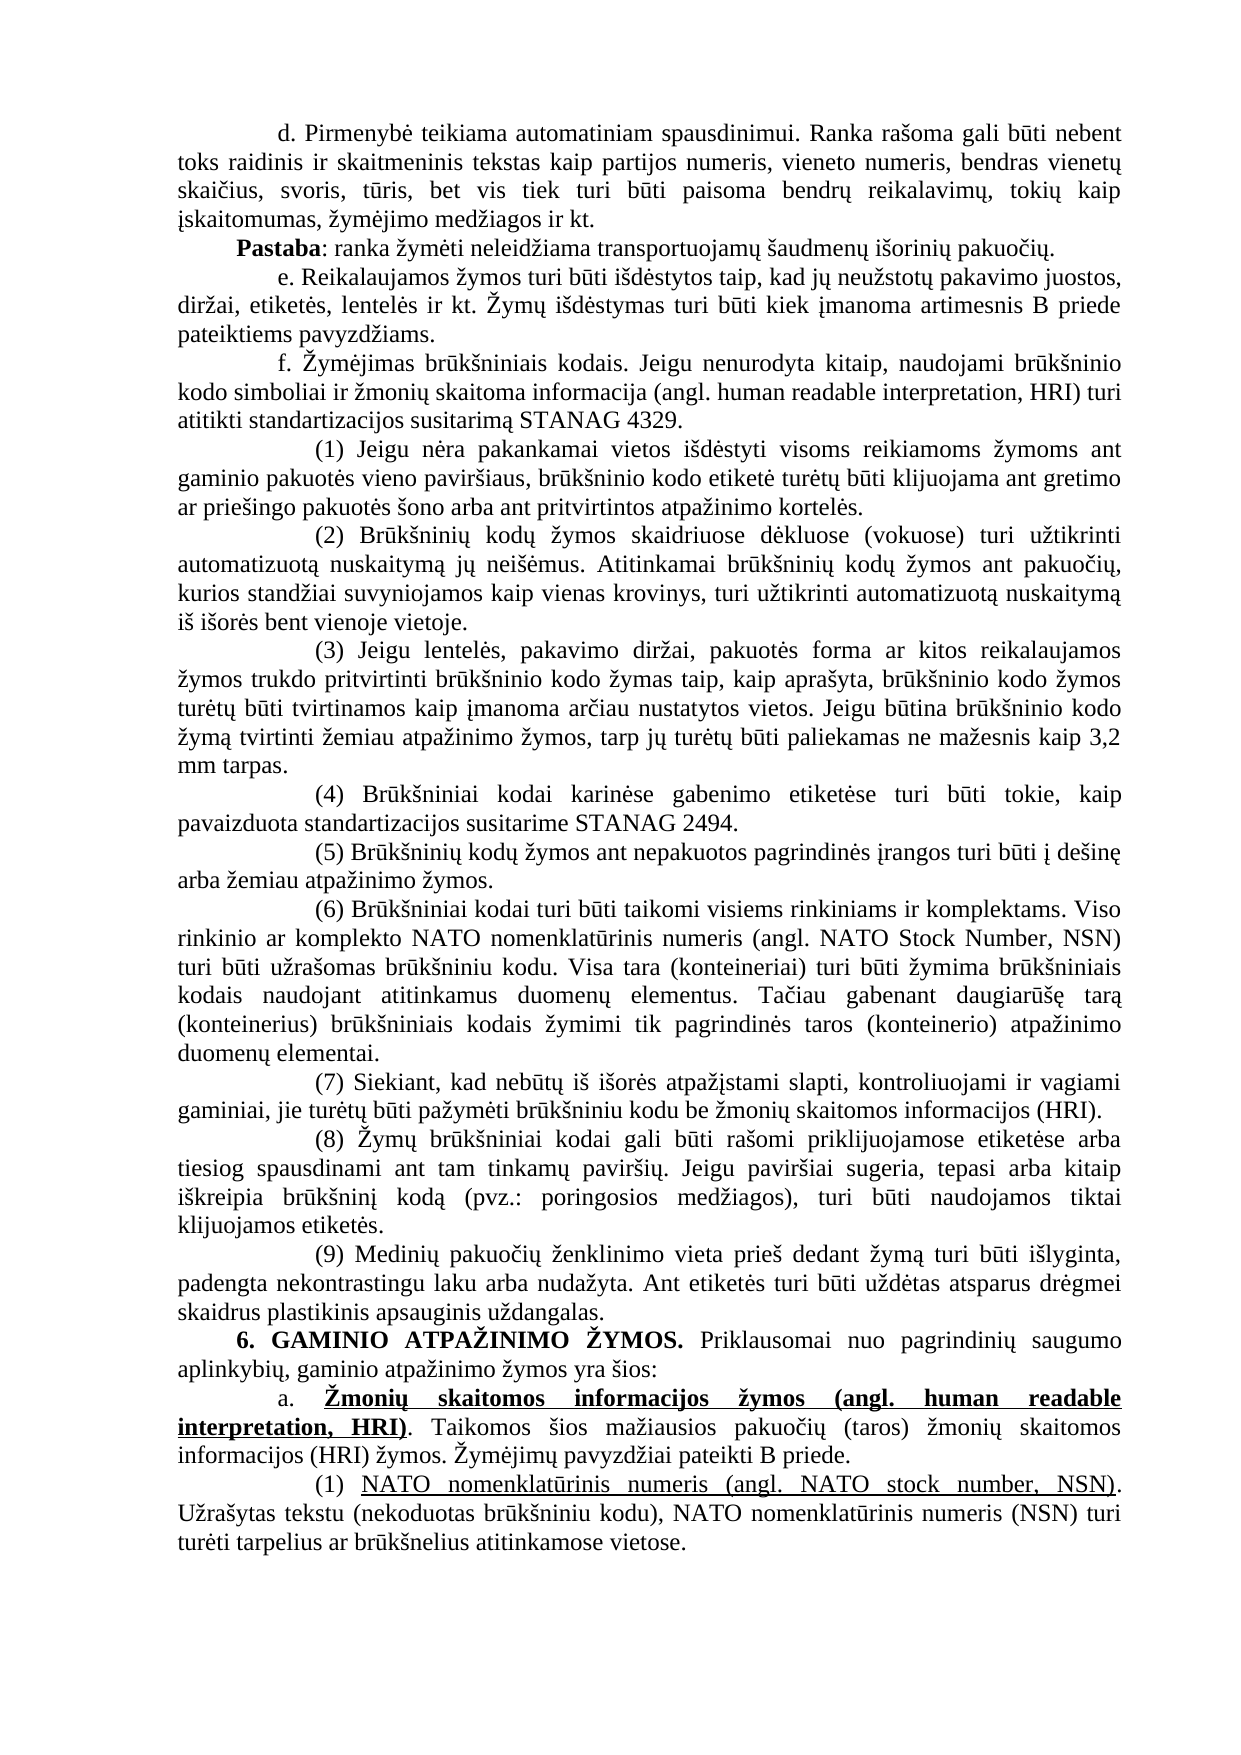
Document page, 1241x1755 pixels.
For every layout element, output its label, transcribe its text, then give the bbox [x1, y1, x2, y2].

text d. Pirmenybė teikiama automatiniam spausdinimui. Ranka rašoma gali būti nebent toks raidinis ir skaitmeninis tekstas kaip partijos numeris, vieneto numeris, bendras vienetų skaičius, svoris, tūris, bet vis tiek turi būti paisoma bendrų reikalavimų, tokių kaip įskaitomumas, žymėjimo medžiagos ir kt. [177, 118, 1122, 233]
text (4) Brūkšniniai kodai karinėse gabenimo etiketėse turi būti tokie, kaip pavaizduota standartizacijos susitarime STANAG 2494. [177, 779, 1122, 837]
text (1) Jeigu nėra pakankamai vietos išdėstyti visoms reikiamoms žymoms ant gaminio pakuotės vieno paviršiaus, brūkšninio kodo etiketė turėtų būti klijuojama ant gretimo ar priešingo pakuotės šono arba ant pritvirtintos atpažinimo kortelės. [177, 434, 1122, 521]
text e. Reikalaujamos žymos turi būti išdėstytos taip, kad jų neužstotų pakavimo juostos, diržai, etiketės, lentelės ir kt. Žymų išdėstymas turi būti kiek įmanoma artimesnis B priede pateiktiems pavyzdžiams. [177, 262, 1122, 348]
text (3) Jeigu lentelės, pakavimo diržai, pakuotės forma ar kitos reikalaujamos žymos trukdo pritvirtinti brūkšninio kodo žymas taip, kaip aprašyta, brūkšninio kodo žymos turėtų būti tvirtinamos kaip įmanoma arčiau nustatytos vietos. Jeigu būtina brūkšninio kodo žymą tvirtinti žemiau atpažinimo žymos, tarp jų turėtų būti paliekamas ne mažesnis kaip 3,2 mm tarpas. [177, 636, 1122, 779]
text (2) Brūkšninių kodų žymos skaidriuose dėkluose (vokuose) turi užtikrinti automatizuotą nuskaitymą jų neišėmus. Atitinkamai brūkšninių kodų žymos ant pakuočių, kurios standžiai suvyniojamos kaip vienas krovinys, turi užtikrinti automatizuotą nuskaitymą iš išorės bent vienoje vietoje. [177, 521, 1122, 636]
text (7) Siekiant, kad nebūtų iš išorės atpažįstami slapti, kontroliuojami ir vagiami gaminiai, jie turėtų būti pažymėti brūkšniniu kodu be žmonių skaitomos informacijos (HRI). [177, 1067, 1122, 1124]
text (9) Medinių pakuočių ženklinimo vieta prieš dedant žymą turi būti išlyginta, padengta nekontrastingu laku arba nudažyta. Ant etiketės turi būti uždėtas atsparus drėgmei skaidrus plastikinis apsauginis uždangalas. [177, 1239, 1122, 1326]
text Pastaba: ranka žymėti neleidžiama transportuojamų šaudmenų išorinių pakuočių. [177, 233, 1122, 262]
text a. Žmonių skaitomos informacijos žymos (angl. human readable interpretation, HRI). Taikomos šios mažiausios pakuočių (taros) žmonių skaitomos informacijos (HRI) žymos. Žymėjimų pavyzdžiai pateikti B priede. [177, 1383, 1122, 1469]
text (1) NATO nomenklatūrinis numeris (angl. NATO stock number, NSN). Užrašytas tekstu (nekoduotas brūkšniniu kodu), NATO nomenklatūrinis numeris (NSN) turi turėti tarpelius ar brūkšnelius atitinkamose vietose. [177, 1469, 1122, 1556]
text f. Žymėjimas brūkšniniais kodais. Jeigu nenurodyta kitaip, naudojami brūkšninio kodo simboliai ir žmonių skaitoma informacija (angl. human readable interpretation, HRI) turi atitikti standartizacijos susitarimą STANAG 4329. [177, 348, 1122, 434]
text 6. GAMINIO ATPAŽINIMO ŽYMOS. Priklausomai nuo pagrindinių saugumo aplinkybių, gaminio atpažinimo žymos yra šios: [177, 1326, 1122, 1383]
text (8) Žymų brūkšniniai kodai gali būti rašomi priklijuojamose etiketėse arba tiesiog spausdinami ant tam tinkamų paviršių. Jeigu paviršiai sugeria, tepasi arba kitaip iškreipia brūkšninį kodą (pvz.: poringosios medžiagos), turi būti naudojamos tiktai klijuojamos etiketės. [177, 1124, 1122, 1239]
text (5) Brūkšninių kodų žymos ant nepakuotos pagrindinės įrangos turi būti į dešinę arba žemiau atpažinimo žymos. [177, 837, 1122, 894]
text (6) Brūkšniniai kodai turi būti taikomi visiems rinkiniams ir komplektams. Viso rinkinio ar komplekto NATO nomenklatūrinis numeris (angl. NATO Stock Number, NSN) turi būti užrašomas brūkšniniu kodu. Visa tara (konteineriai) turi būti žymima brūkšniniais kodais naudojant atitinkamus duomenų elementus. Tačiau gabenant daugiarūšę tarą (konteinerius) brūkšniniais kodais žymimi tik pagrindinės taros (konteinerio) atpažinimo duomenų elementai. [177, 894, 1122, 1067]
